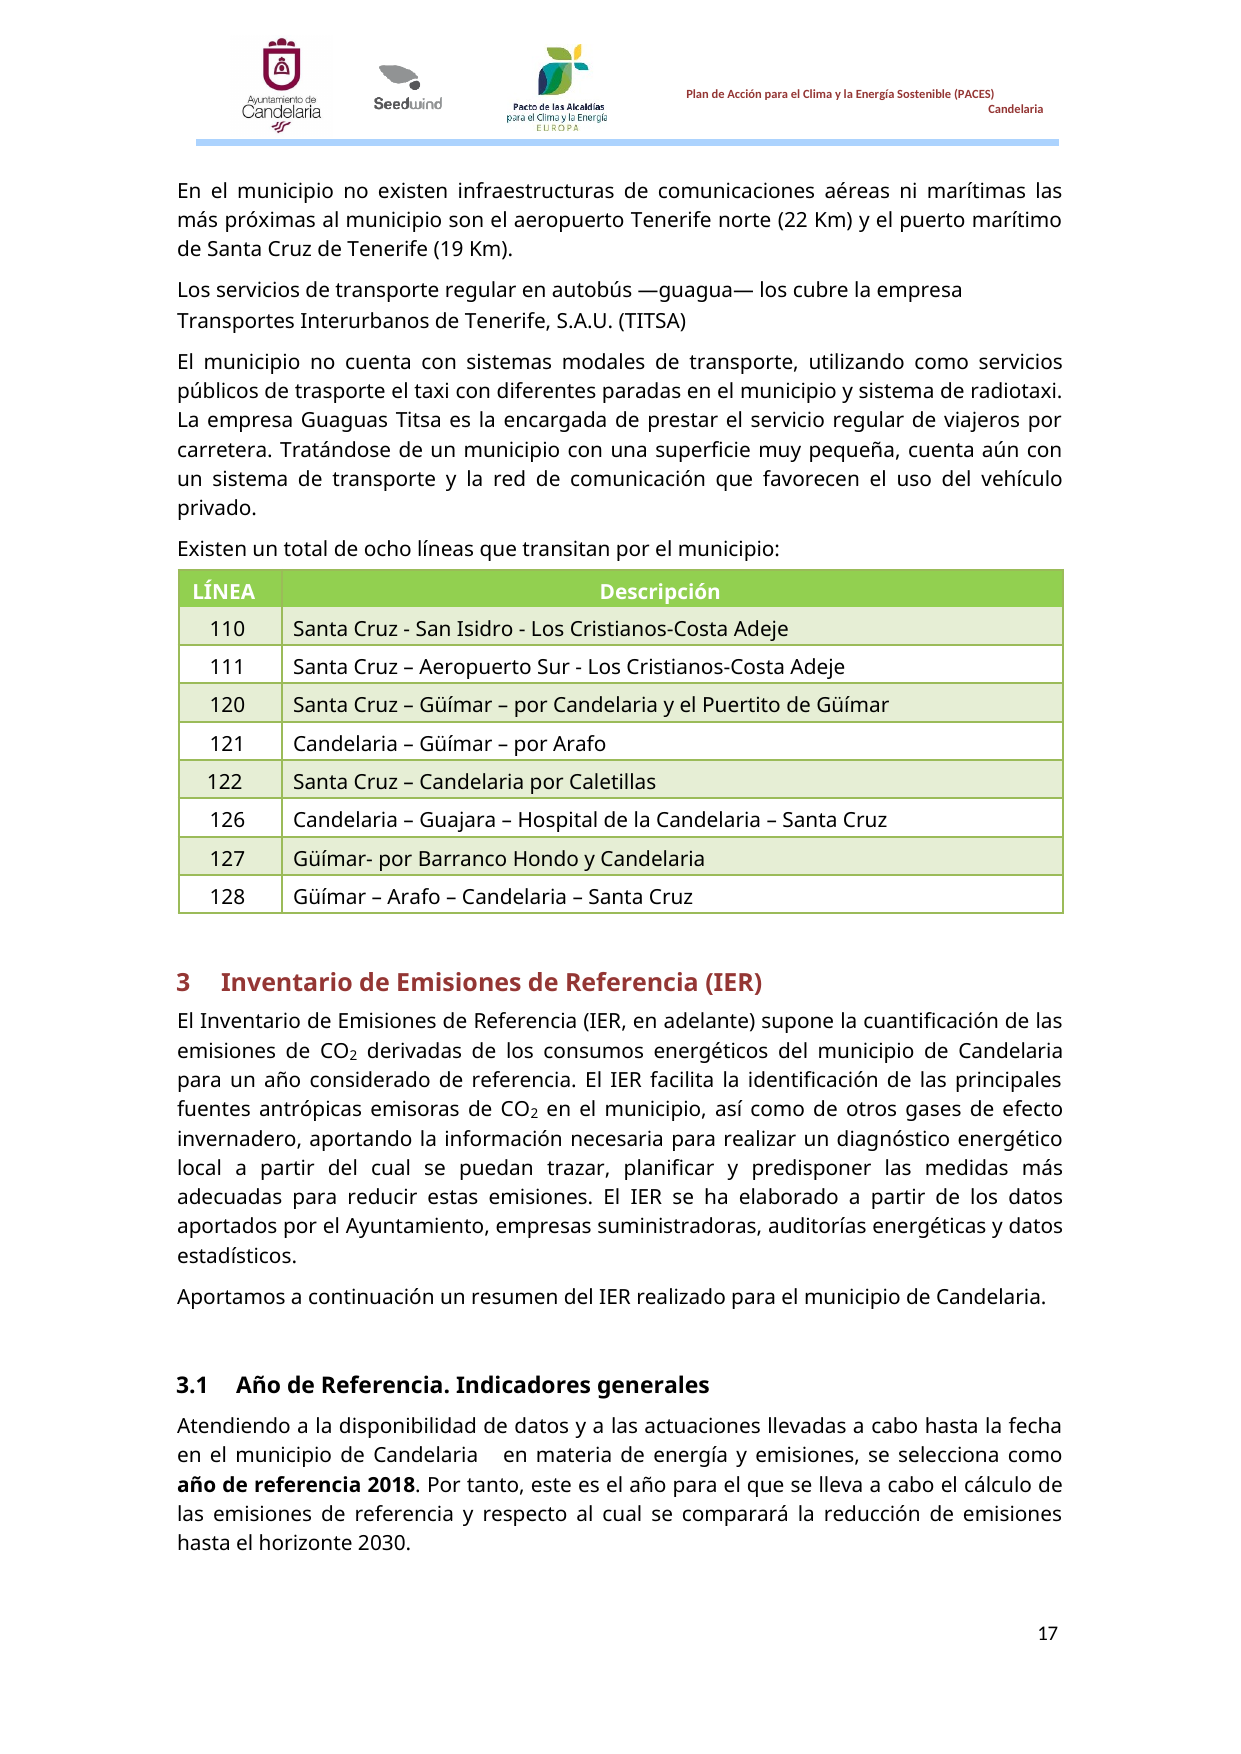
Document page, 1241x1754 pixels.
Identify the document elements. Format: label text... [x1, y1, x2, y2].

text Atendiendo a la disponibilidad de datos y a las actuaciones llevadas a cabo hasta la fecha en el municipio de Candelaria en materia de energía y emisiones, se selecciona como año de referencia 2018. Por tanto, este es el año para el que se lleva a cabo el cálculo de las emisiones de referencia y respecto al cual se comparará la reducción de emisiones hasta el horizonte 2030. [177, 1411, 1064, 1557]
table_cell 110 [180, 608, 281, 644]
table_cell Güímar – Arafo – Candelaria – Santa Cruz [283, 876, 1062, 912]
text El municipio no cuenta con sistemas modales de transporte, utilizando como servicios públicos de trasporte el taxi con diferentes paradas en el municipio y sistema de radiotaxi. La empresa Guaguas Titsa es la encargada de prestar el servicio regular de viajeros por carretera. Tratándose de un municipio con una superficie muy pequeña, cuenta aún con un sistema de transporte y la red de comunicación que favorecen el uso del vehículo privado. [177, 347, 1064, 522]
subtitle Inventario de Emisiones de Referencia (IER) [176, 964, 1067, 998]
table_cell Candelaria – Güímar – por Arafo [283, 723, 1062, 759]
table_cell 127 [180, 838, 281, 874]
table_cell Güímar- por Barranco Hondo y Candelaria [283, 838, 1062, 874]
table_header LÍNEA [180, 571, 281, 607]
text Transportes Interurbanos de Tenerife, S.A.U. (TITSA) [177, 306, 1064, 334]
table_cell Candelaria – Guajara – Hospital de la Candelaria – Santa Cruz [283, 799, 1062, 836]
subtitle Año de Referencia. Indicadores generales [176, 1369, 1152, 1401]
text En el municipio no existen infraestructuras de comunicaciones aéreas ni marítimas las más próximas al municipio son el aeropuerto Tenerife norte (22 Km) y el puerto marítimo de Santa Cruz de Tenerife (19 Km). [177, 176, 1064, 263]
table_cell 126 [180, 799, 281, 836]
text Existen un total de ocho líneas que transitan por el municipio: [177, 534, 1064, 563]
table_cell Santa Cruz – Güímar – por Candelaria y el Puertito de Güímar [283, 684, 1062, 721]
table_cell 122 [180, 761, 281, 797]
table_cell 128 [180, 876, 281, 912]
text Aportamos a continuación un resumen del IER realizado para el municipio de Candelaria. [177, 1282, 1064, 1310]
table_cell 121 [180, 723, 281, 759]
table_cell Santa Cruz – Aeropuerto Sur - Los Cristianos-Costa Adeje [283, 646, 1062, 682]
text Los servicios de transporte regular en autobús —guagua— los cubre la empresa [177, 276, 1064, 304]
table_cell 111 [180, 646, 281, 682]
table_cell 120 [180, 684, 281, 721]
table_header Descripción [283, 571, 1062, 607]
table_cell Santa Cruz - San Isidro - Los Cristianos-Costa Adeje [283, 608, 1062, 644]
table_cell Santa Cruz – Candelaria por Caletillas [283, 761, 1062, 797]
text El Inventario de Emisiones de Referencia (IER, en adelante) supone la cuantificación de las emisiones de CO2 derivadas de los consumos energéticos del municipio de Candelaria para un año considerado de referencia. El IER facilita la identificación de las principales fuentes antrópicas emisoras de CO2 en el municipio, así como de otros gases de efecto invernadero, aportando la información necesaria para realizar un diagnóstico energético local a partir del cual se puedan trazar, planificar y predisponer las medidas más adecuadas para reducir estas emisiones. El IER se ha elaborado a partir de los datos aportados por el Ayuntamiento, empresas suministradoras, auditorías energéticas y datos estadísticos. [177, 1007, 1064, 1269]
